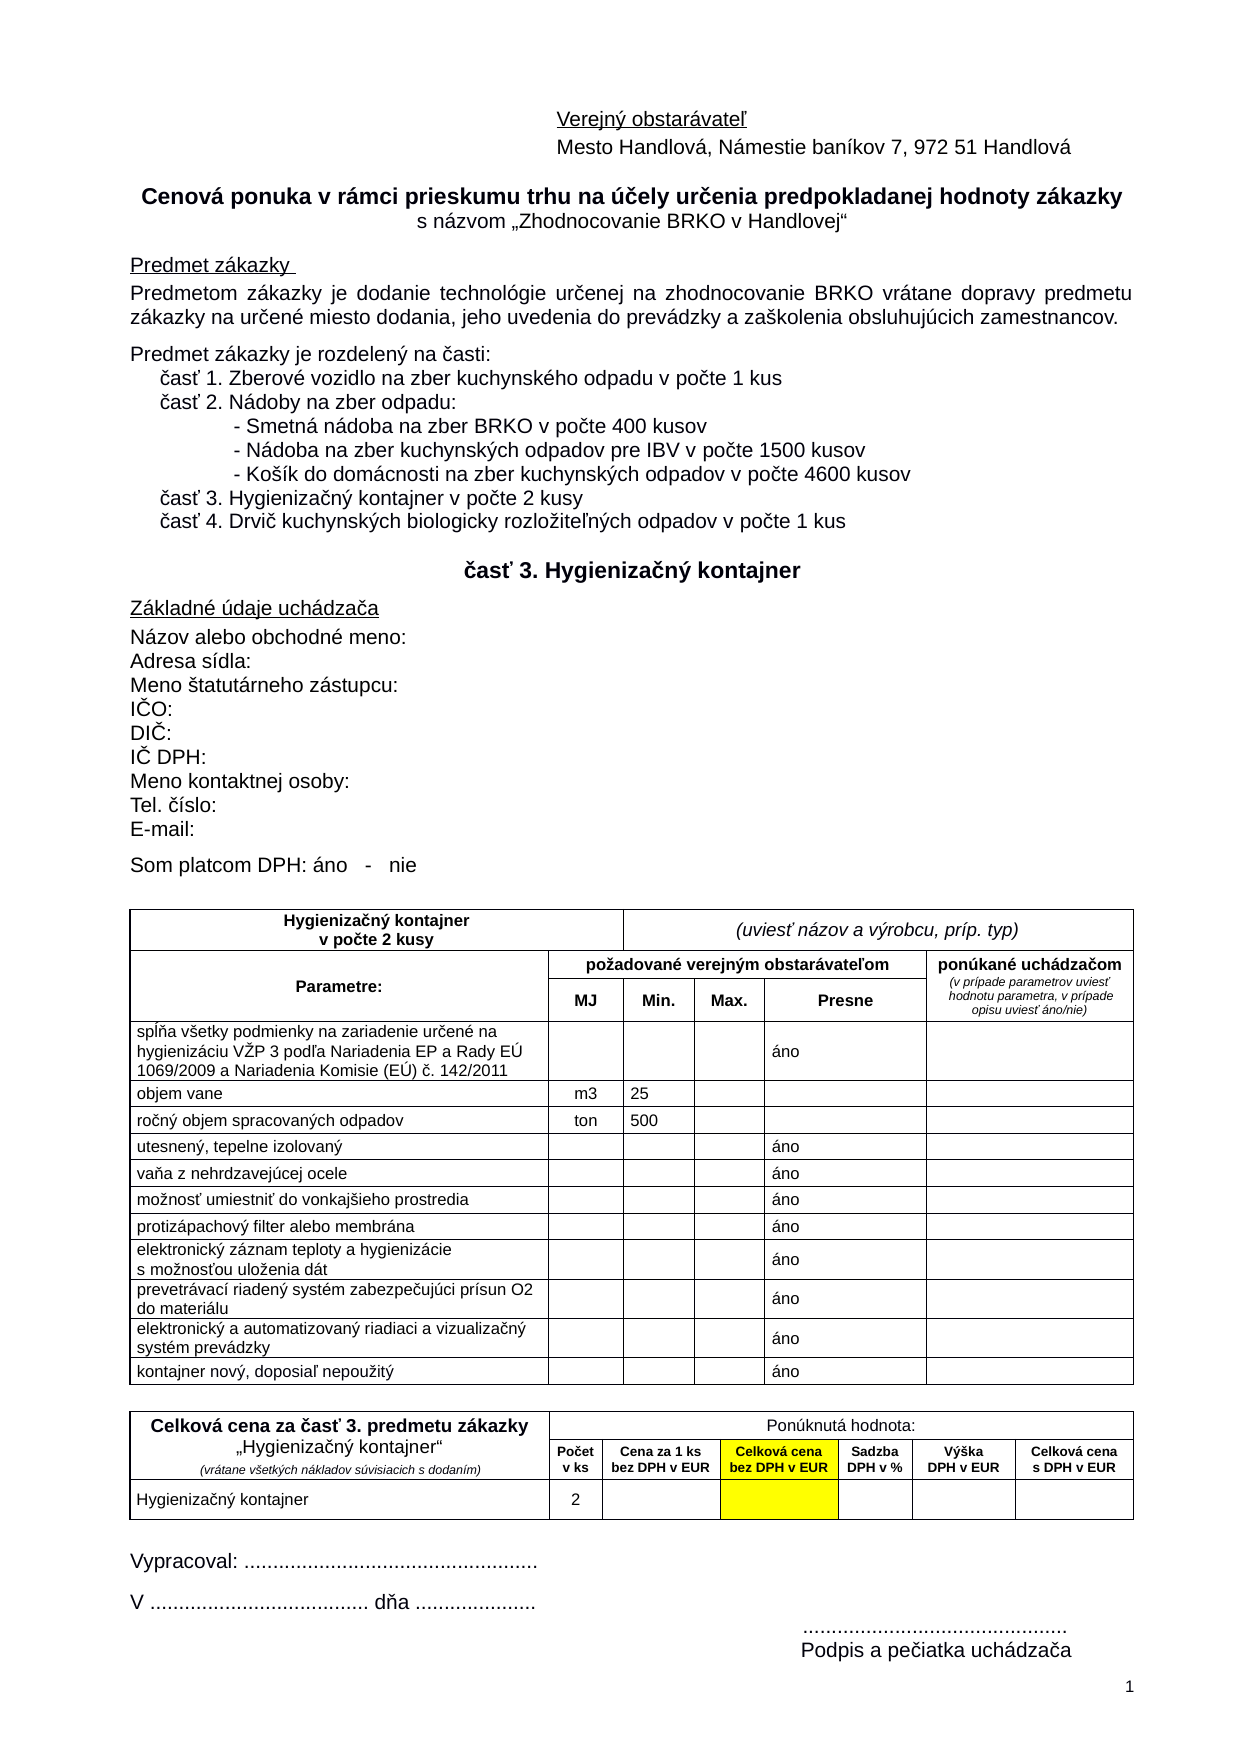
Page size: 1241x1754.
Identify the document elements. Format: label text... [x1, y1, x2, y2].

table_cell [695, 1319, 764, 1357]
text DIČ: [130, 721, 1134, 745]
table_cell [927, 1280, 1133, 1318]
table_cell [839, 1480, 912, 1519]
table_cell Hygienizačný kontajner [131, 1480, 549, 1519]
table_cell elektronický záznam teploty a hygienizácie s možnosťou uloženia dát [131, 1240, 548, 1278]
table_cell áno [765, 1160, 926, 1186]
table_cell [549, 1358, 623, 1384]
table_cell [624, 1022, 694, 1080]
text Som platcom DPH: áno - nie [130, 853, 1134, 877]
text Verejný obstarávateľ [130, 106, 1134, 130]
text Vypracoval: ................................................... [130, 1549, 1134, 1573]
table_header Hygienizačný kontajner v počte 2 kusy [131, 910, 623, 950]
table_cell [721, 1480, 838, 1519]
table_cell vaňa z nehrdzavejúcej ocele [131, 1160, 548, 1186]
table_cell [765, 1107, 926, 1133]
table_cell [695, 1280, 764, 1318]
table_header Celková cena za časť 3. predmetu zákazky „Hygienizačný kontajner“ (vrátane všetkých nákladov súvisiacich s dodaním) [131, 1412, 549, 1479]
table_cell [927, 1022, 1133, 1080]
text Mesto Handlová, Námestie baníkov 7, 972 51 Handlová [499, 135, 1134, 159]
table_cell áno [765, 1022, 926, 1080]
table_cell kontajner nový, doposiaľ nepoužitý [131, 1358, 548, 1384]
text IČO: [130, 697, 1134, 721]
table_cell áno [765, 1134, 926, 1159]
text - Nádoba na zber kuchynských odpadov pre IBV v počte 1500 kusov [159, 437, 1134, 461]
table_cell 2 [550, 1480, 602, 1519]
text časť 3. Hygienizačný kontajner v počte 2 kusy [159, 485, 1134, 509]
table_cell áno [765, 1319, 926, 1357]
text Podpis a pečiatka uchádzača [130, 1638, 1134, 1662]
table_cell [549, 1187, 623, 1212]
table_cell [549, 1160, 623, 1186]
text s názvom „Zhodnocovanie BRKO v Handlovej“ [130, 209, 1134, 233]
table_cell Max. [695, 979, 764, 1021]
table_cell [913, 1480, 1015, 1519]
text časť 4. Drvič kuchynských biologicky rozložiteľných odpadov v počte 1 kus [159, 509, 1134, 533]
table_cell ponúkané uchádzačom (v prípade parametrov uviesť hodnotu parametra, v prípade opisu uviesť áno/nie) [927, 951, 1133, 1021]
text IČ DPH: [130, 745, 1134, 769]
table_cell áno [765, 1187, 926, 1212]
table_cell protizápachový filter alebo membrána [131, 1214, 548, 1239]
table_cell Min. [624, 979, 694, 1021]
text časť 2. Nádoby na zber odpadu: [159, 389, 1134, 413]
table_cell [927, 1319, 1133, 1357]
table_cell 500 [624, 1107, 694, 1133]
table_cell [624, 1160, 694, 1186]
table_cell [603, 1480, 720, 1519]
table_cell [927, 1134, 1133, 1159]
table_cell áno [765, 1358, 926, 1384]
table_cell utesnený, tepelne izolovaný [131, 1134, 548, 1159]
table_cell [549, 1280, 623, 1318]
table_cell [624, 1214, 694, 1239]
table_cell [927, 1187, 1133, 1212]
table_cell [695, 1214, 764, 1239]
table_cell MJ [549, 979, 623, 1021]
table_header (uviesť názov a výrobcu, príp. typ) [624, 910, 1133, 950]
text Tel. číslo: [130, 793, 1134, 817]
text Predmet zákazky [130, 252, 1134, 276]
table_cell prevetrávací riadený systém zabezpečujúci prísun O2 do materiálu [131, 1280, 548, 1318]
table_cell Celková cena s DPH v EUR [1016, 1440, 1133, 1479]
table_cell [624, 1358, 694, 1384]
table_cell [695, 1022, 764, 1080]
text Meno štatutárneho zástupcu: [130, 673, 1134, 697]
table_cell Presne [765, 979, 926, 1021]
table_cell áno [765, 1240, 926, 1278]
table_cell [695, 1107, 764, 1133]
table_cell Celková cena bez DPH v EUR [721, 1440, 838, 1479]
table_cell Cena za 1 ks bez DPH v EUR [603, 1440, 720, 1479]
table_cell objem vane [131, 1081, 548, 1106]
table_cell [927, 1081, 1133, 1106]
table_cell [927, 1160, 1133, 1186]
table_cell Počet v ks [550, 1440, 602, 1479]
table_cell [695, 1358, 764, 1384]
table_cell [549, 1022, 623, 1080]
text časť 1. Zberové vozidlo na zber kuchynského odpadu v počte 1 kus [159, 366, 1134, 389]
table_cell [695, 1187, 764, 1212]
table_cell [927, 1214, 1133, 1239]
text - Smetná nádoba na zber BRKO v počte 400 kusov [159, 413, 1134, 437]
table_cell [624, 1134, 694, 1159]
text Meno kontaktnej osoby: [130, 769, 1134, 793]
table_header Ponúknutá hodnota: [550, 1412, 1133, 1439]
table_cell áno [765, 1214, 926, 1239]
table_cell požadované verejným obstarávateľom [549, 951, 926, 978]
table_cell [549, 1240, 623, 1278]
table_cell Výška DPH v EUR [913, 1440, 1015, 1479]
table_cell [549, 1214, 623, 1239]
table_cell spĺňa všetky podmienky na zariadenie určené na hygienizáciu VŽP 3 podľa Nariadenia EP a Rady EÚ 1069/2009 a Nariadenia Komisie (EÚ) č. 142/2011 [131, 1022, 548, 1080]
table_cell Sadzba DPH v % [839, 1440, 912, 1479]
text Adresa sídla: [130, 649, 1134, 673]
text Cenová ponuka v rámci prieskumu trhu na účely určenia predpokladanej hodnoty zákazky [130, 183, 1134, 209]
table_cell [549, 1319, 623, 1357]
table_cell [765, 1081, 926, 1106]
text Predmetom zákazky je dodanie technológie určenej na zhodnocovanie BRKO vrátane dopravy predmetu zákazky na určené miesto dodania, jeho uvedenia do prevádzky a zaškolenia obsluhujúcich zamestnancov. [130, 281, 1134, 329]
table_cell [1016, 1480, 1133, 1519]
text .............................................. [130, 1614, 1134, 1638]
table_cell m3 [549, 1081, 623, 1106]
table_cell 25 [624, 1081, 694, 1106]
table_cell možnosť umiestniť do vonkajšieho prostredia [131, 1187, 548, 1212]
table_cell [927, 1240, 1133, 1278]
text Názov alebo obchodné meno: [130, 625, 1134, 649]
table_cell [624, 1240, 694, 1278]
table_cell [624, 1187, 694, 1212]
text E-mail: [130, 817, 1134, 841]
table_cell [927, 1358, 1133, 1384]
text V ...................................... dňa ..................... [130, 1590, 1134, 1614]
text časť 3. Hygienizačný kontajner [130, 557, 1134, 584]
text - Košík do domácnosti na zber kuchynských odpadov v počte 4600 kusov [189, 461, 1134, 485]
table_cell [624, 1280, 694, 1318]
table_cell [695, 1081, 764, 1106]
table_cell ton [549, 1107, 623, 1133]
table_cell áno [765, 1280, 926, 1318]
table_cell [695, 1160, 764, 1186]
table_cell [695, 1134, 764, 1159]
text Základné údaje uchádzača [130, 596, 1134, 620]
table_cell Parametre: [131, 951, 548, 1021]
text Predmet zákazky je rozdelený na časti: [130, 342, 1134, 366]
table_cell [927, 1107, 1133, 1133]
table_cell [695, 1240, 764, 1278]
table_cell [624, 1319, 694, 1357]
table_cell ročný objem spracovaných odpadov [131, 1107, 548, 1133]
table_cell elektronický a automatizovaný riadiaci a vizualizačný systém prevádzky [131, 1319, 548, 1357]
table_cell [549, 1134, 623, 1159]
